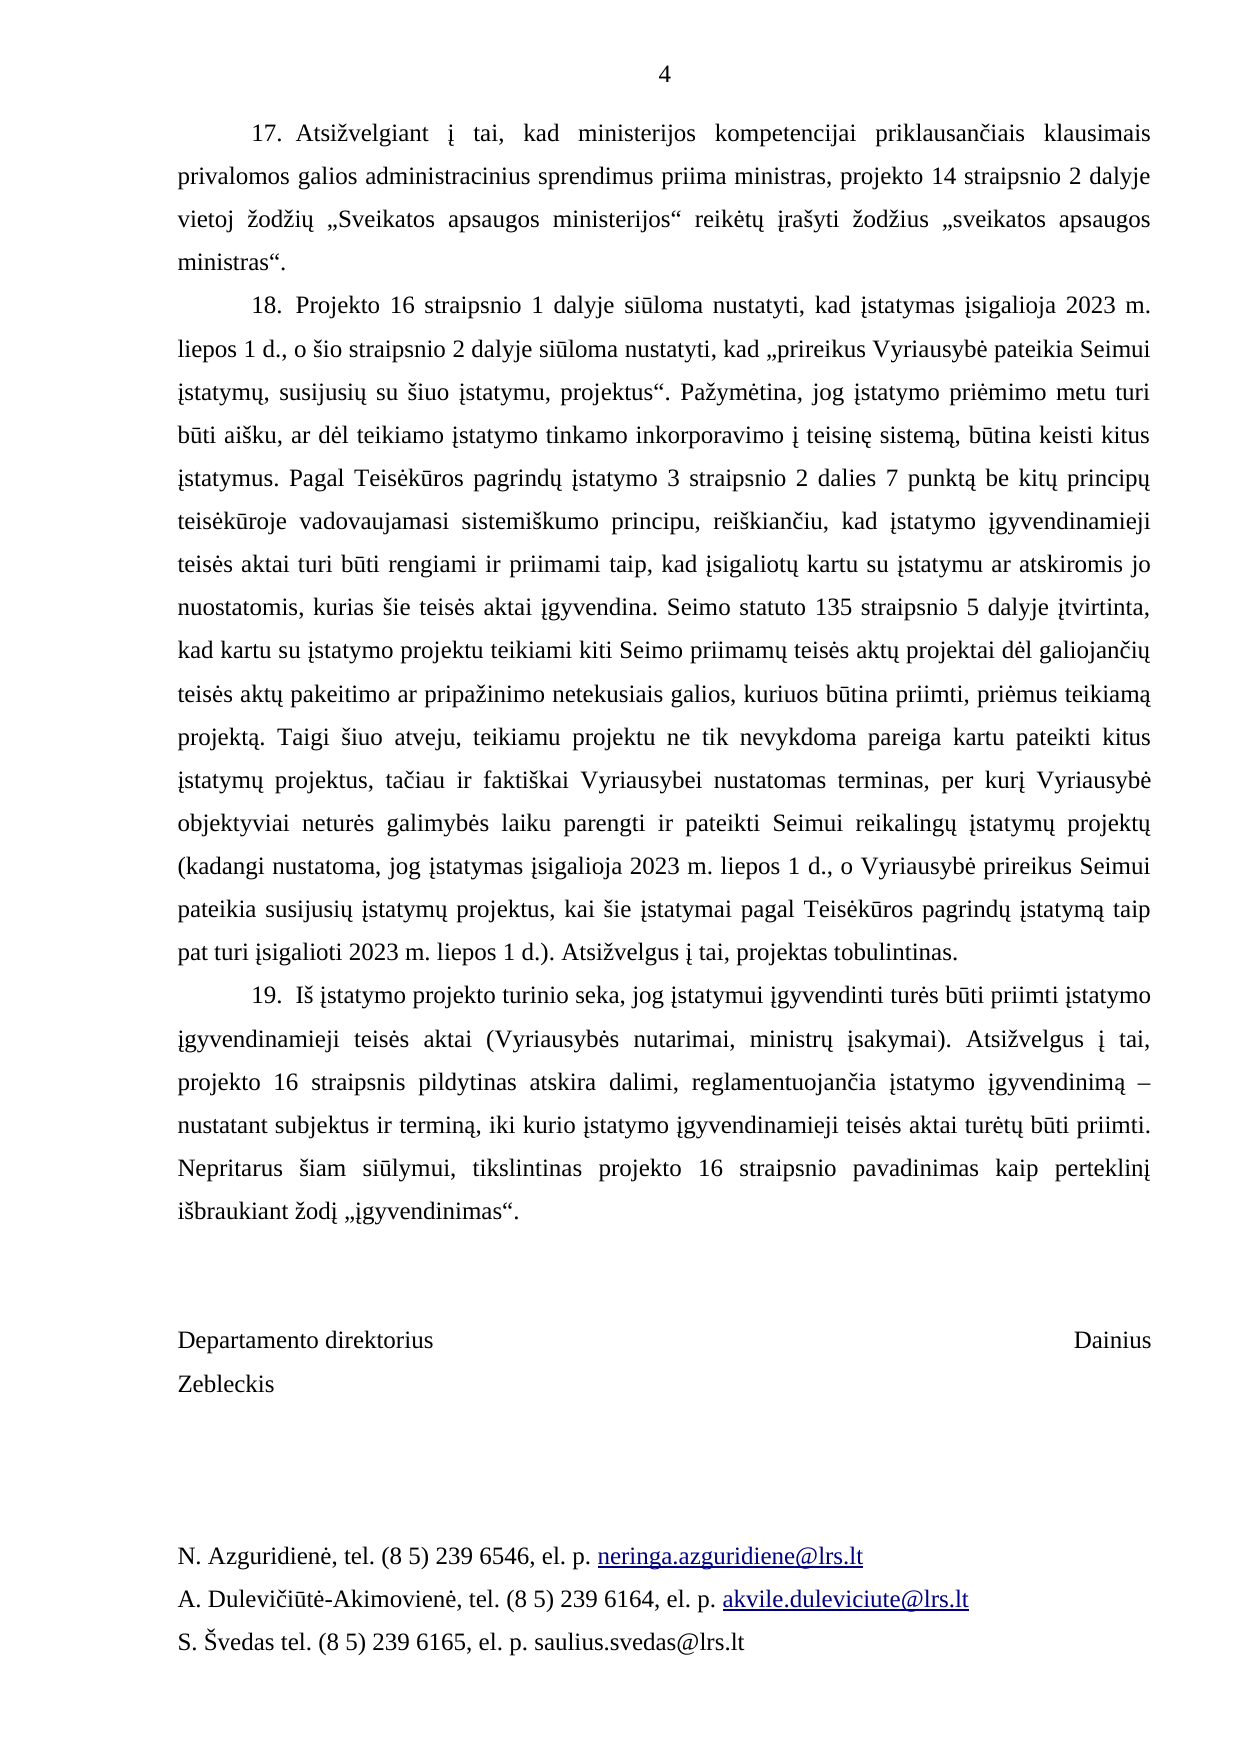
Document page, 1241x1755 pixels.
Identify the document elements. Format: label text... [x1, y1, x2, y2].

text S. Švedas tel. (8 5) 239 6165, el. p. saulius.svedas@lrs.lt [177, 1627, 1152, 1656]
text A. Dulevičiūtė-Akimovienė, tel. (8 5) 239 6164, el. p. akvile.duleviciute@lrs.lt [177, 1584, 1152, 1613]
list Iš įstatymo projekto turinio seka, jog įstatymui įgyvendinti turės būti priimti įstatymo įgyvendinamieji teisės aktai (Vyriausybės nutarimai, ministrų įsakymai). Atsižvelgus į tai, projekto 16 straipsnis pildytinas atskira dalimi, reglamentuojančia įstatymo įgyvendinimą – nustatant subjektus ir terminą, iki kurio įstatymo įgyvendinamieji teisės aktai turėtų būti priimti. Nepritarus šiam siūlymui, tikslintinas projekto 16 straipsnio pavadinimas kaip perteklinį išbraukiant žodį „įgyvendinimas“. [177, 981, 1152, 1225]
list Projekto 16 straipsnio 1 dalyje siūloma nustatyti, kad įstatymas įsigalioja 2023 m. liepos 1 d., o šio straipsnio 2 dalyje siūloma nustatyti, kad „prireikus Vyriausybė pateikia Seimui įstatymų, susijusių su šiuo įstatymu, projektus“. Pažymėtina, jog įstatymo priėmimo metu turi būti aišku, ar dėl teikiamo įstatymo tinkamo inkorporavimo į teisinę sistemą, būtina keisti kitus įstatymus. Pagal Teisėkūros pagrindų įstatymo 3 straipsnio 2 dalies 7 punktą be kitų principų teisėkūroje vadovaujamasi sistemiškumo principu, reiškiančiu, kad įstatymo įgyvendinamieji teisės aktai turi būti rengiami ir priimami taip, kad įsigaliotų kartu su įstatymu ar atskiromis jo nuostatomis, kurias šie teisės aktai įgyvendina. Seimo statuto 135 straipsnio 5 dalyje įtvirtinta, kad kartu su įstatymo projektu teikiami kiti Seimo priimamų teisės aktų projektai dėl galiojančių teisės aktų pakeitimo ar pripažinimo netekusiais galios, kuriuos būtina priimti, priėmus teikiamą projektą. Taigi šiuo atveju, teikiamu projektu ne tik nevykdoma pareiga kartu pateikti kitus įstatymų projektus, tačiau ir faktiškai Vyriausybei nustatomas terminas, per kurį Vyriausybė objektyviai neturės galimybės laiku parengti ir pateikti Seimui reikalingų įstatymų projektų (kadangi nustatoma, jog įstatymas įsigalioja 2023 m. liepos 1 d., o Vyriausybė prireikus Seimui pateikia susijusių įstatymų projektus, kai šie įstatymai pagal Teisėkūros pagrindų įstatymą taip pat turi įsigalioti 2023 m. liepos 1 d.). Atsižvelgus į tai, projektas tobulintinas. [177, 291, 1152, 966]
text Departamento direktorius Dainius Zebleckis [177, 1326, 1152, 1397]
list Atsižvelgiant į tai, kad ministerijos kompetencijai priklausančiais klausimais privalomos galios administracinius sprendimus priima ministras, projekto 14 straipsnio 2 dalyje vietoj žodžių „Sveikatos apsaugos ministerijos“ reikėtų įrašyti žodžius „sveikatos apsaugos ministras“. [177, 118, 1152, 276]
text N. Azguridienė, tel. (8 5) 239 6546, el. p. neringa.azguridiene@lrs.lt [177, 1541, 1152, 1570]
